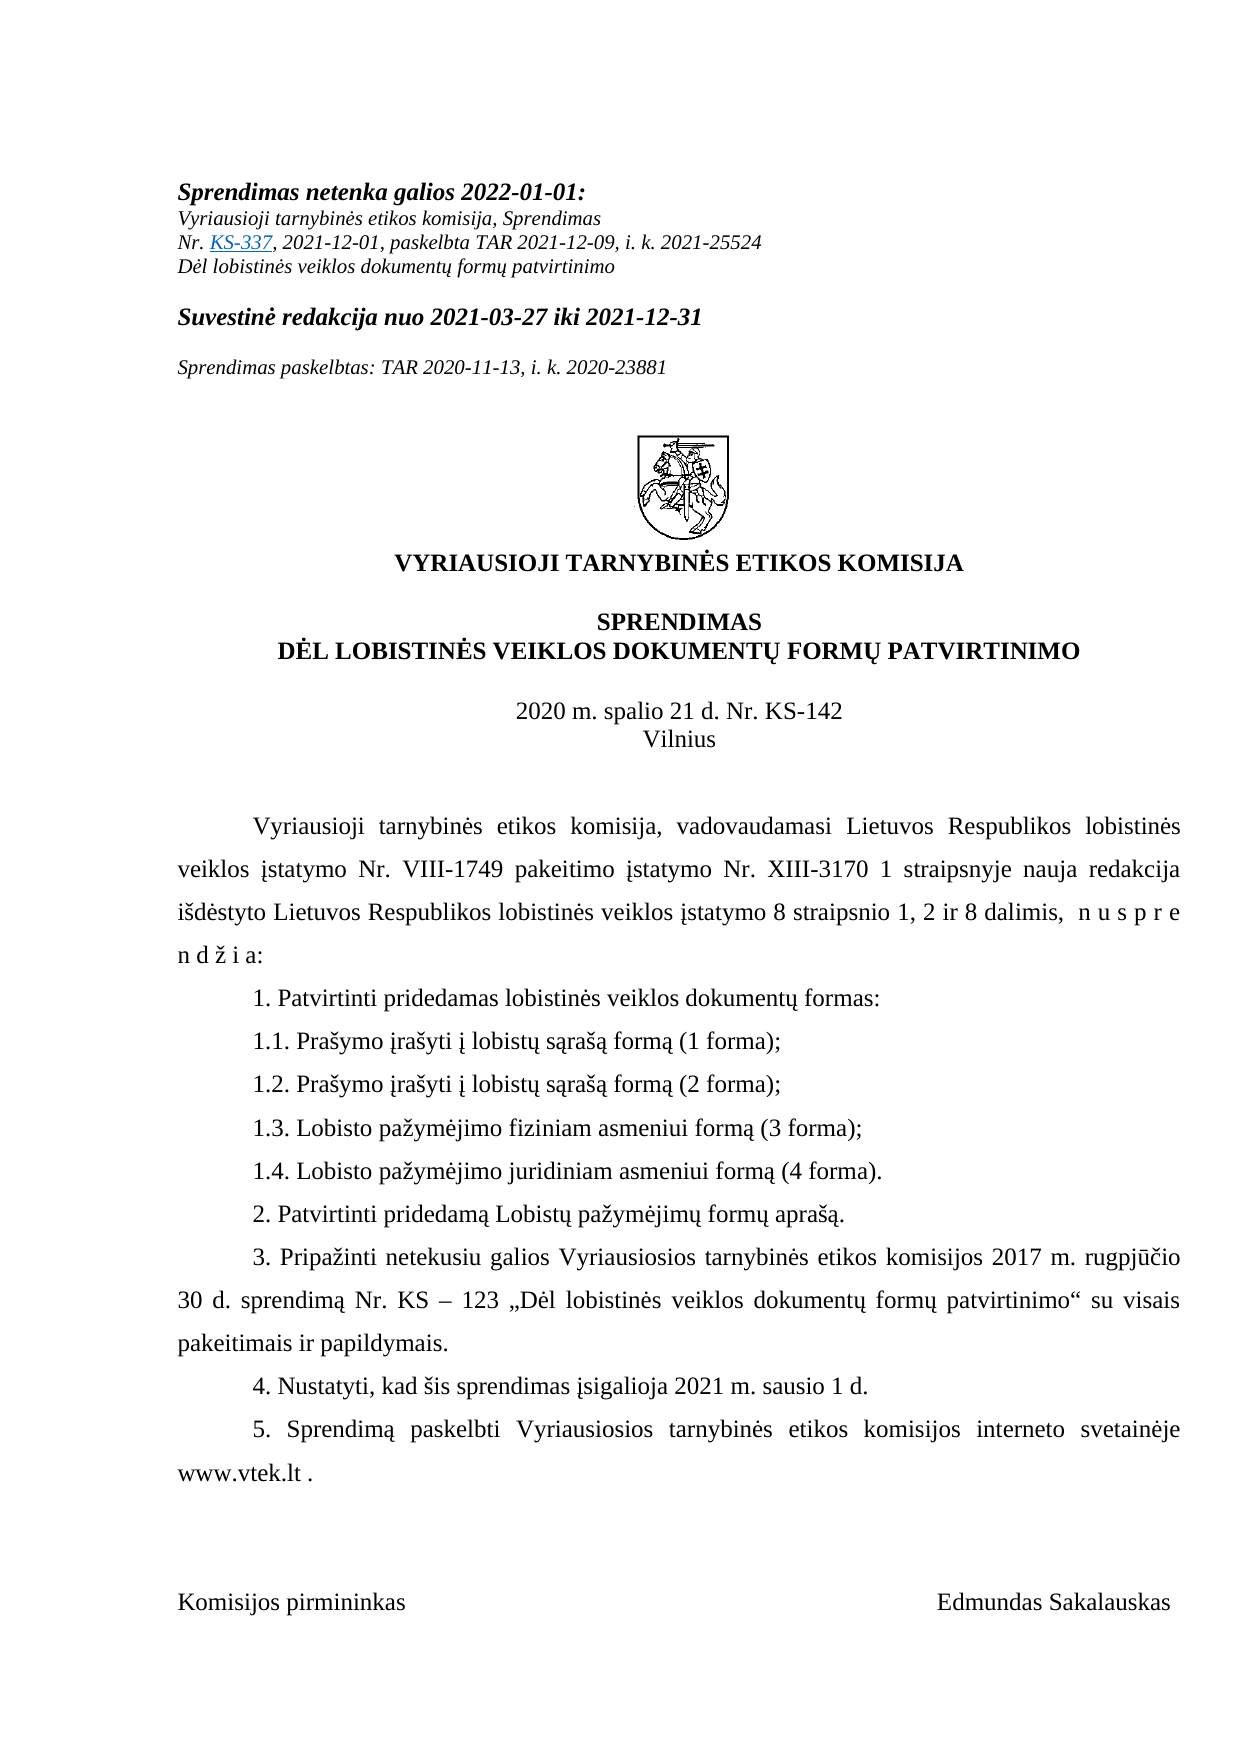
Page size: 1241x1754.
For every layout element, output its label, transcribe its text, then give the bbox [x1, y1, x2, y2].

text 2. Patvirtinti pridedamą Lobistų pažymėjimų formų aprašą. [177, 1199, 1181, 1228]
text VYRIAUSIOJI TARNYBINĖS ETIKOS KOMISIJA [177, 548, 1181, 577]
text Vyriausioji tarnybinės etikos komisija, Sprendimas [177, 206, 1181, 230]
text 1. Patvirtinti pridedamas lobistinės veiklos dokumentų formas: [177, 983, 1181, 1012]
text Komisijos pirmininkas Edmundas Sakalauskas [177, 1587, 1181, 1616]
text 4. Nustatyti, kad šis sprendimas įsigalioja 2021 m. sausio 1 d. [177, 1371, 1181, 1400]
text 1.3. Lobisto pažymėjimo fiziniam asmeniui formą (3 forma); [177, 1113, 1181, 1141]
text Vyriausioji tarnybinės etikos komisija, vadovaudamasi Lietuvos Respublikos lobistinės veiklos įstatymo Nr. VIII-1749 pakeitimo įstatymo Nr. XIII-3170 1 straipsnyje nauja redakcija išdėstyto Lietuvos Respublikos lobistinės veiklos įstatymo 8 straipsnio 1, 2 ir 8 dalimis, n u s p r e n d ž i a: [177, 811, 1181, 969]
text 1.4. Lobisto pažymėjimo juridiniam asmeniui formą (4 forma). [177, 1156, 1181, 1184]
text Dėl lobistinės veiklos dokumentų formų patvirtinimo [177, 636, 1181, 665]
text 3. Pripažinti netekusiu galios Vyriausiosios tarnybinės etikos komisijos 2017 m. rugpjūčio 30 d. sprendimą Nr. KS – 123 „Dėl lobistinės veiklos dokumentų formų patvirtinimo“ su visais pakeitimais ir papildymais. [177, 1242, 1181, 1357]
text 5. Sprendimą paskelbti Vyriausiosios tarnybinės etikos komisijos interneto svetainėje www.vtek.lt . [177, 1414, 1181, 1486]
text Nr. KS-337, 2021-12-01, paskelbta TAR 2021-12-09, i. k. 2021-25524 [177, 230, 1181, 254]
text Vilnius [177, 724, 1181, 753]
text 1.2. Prašymo įrašyti į lobistų sąrašą formą (2 forma); [177, 1069, 1181, 1098]
text Suvestinė redakcija nuo 2021-03-27 iki 2021-12-31 [177, 302, 1181, 331]
text Sprendimas paskelbtas: TAR 2020-11-13, i. k. 2020-23881 [177, 355, 1181, 379]
text SPRENDIMAS [177, 607, 1181, 636]
text Sprendimas netenka galios 2022-01-01: [177, 177, 1181, 206]
text 2020 m. spalio 21 d. Nr. KS-142 [177, 696, 1181, 724]
text 1.1. Prašymo įrašyti į lobistų sąrašą formą (1 forma); [177, 1026, 1181, 1055]
text Dėl lobistinės veiklos dokumentų formų patvirtinimo [177, 254, 1181, 278]
